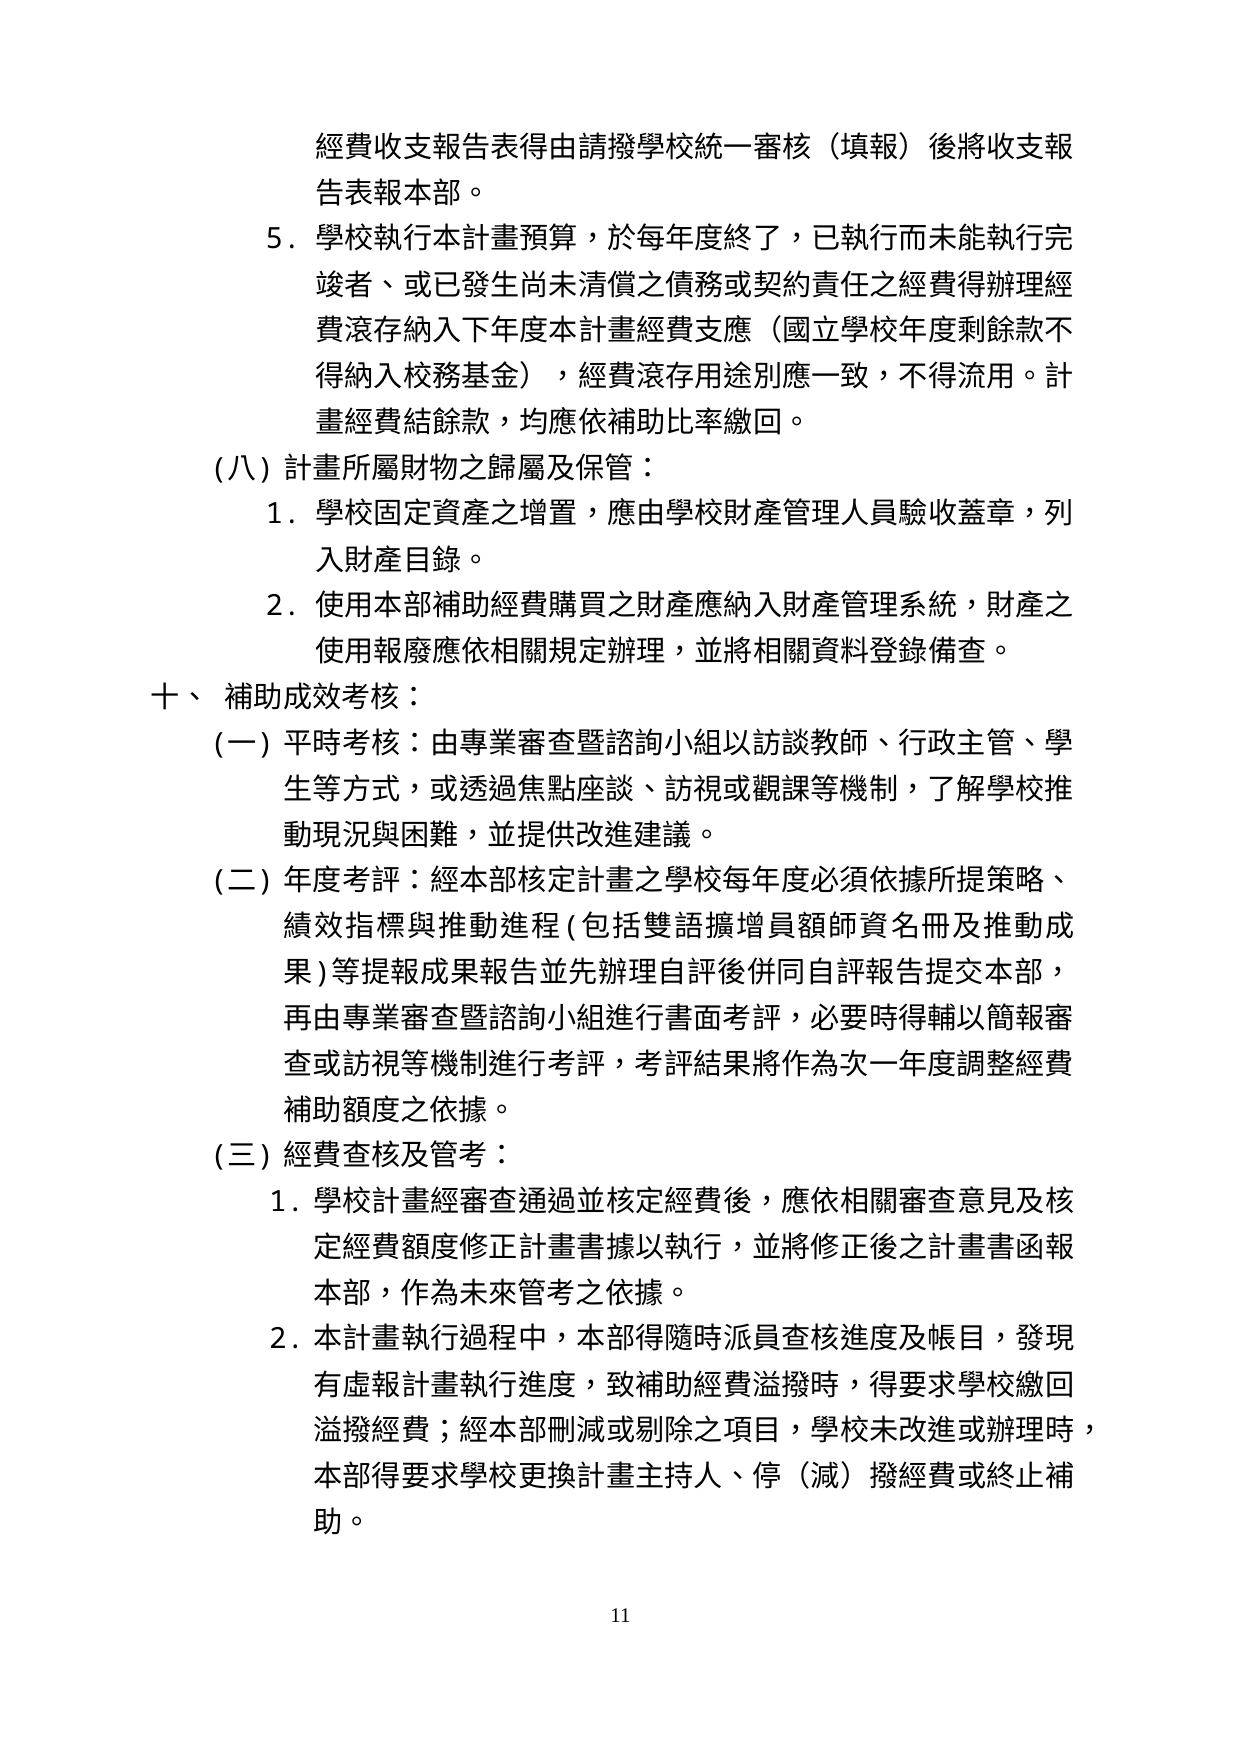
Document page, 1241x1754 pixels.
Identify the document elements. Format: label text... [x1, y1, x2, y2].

list 學校固定資產之增置，應由學校財產管理人員驗收蓋章，列入財產目錄。 [265, 487, 1075, 578]
list 本計畫執行過程中，本部得隨時派員查核進度及帳目，發現有虛報計畫執行進度，致補助經費溢撥時，得要求學校繳回溢撥經費；經本部刪減或剔除之項目，學校未改進或辦理時，本部得要求學校更換計畫主持人、停（減）撥經費或終止補助。 [269, 1312, 1075, 1541]
list 補助成效考核： [151, 670, 1075, 716]
list 年度考評：經本部核定計畫之學校每年度必須依據所提策略、績效指標與推動進程(包括雙語擴增員額師資名冊及推動成果)等提報成果報告並先辦理自評後併同自評報告提交本部，再由專業審查暨諮詢小組進行書面考評，必要時得輔以簡報審查或訪視等機制進行考評，考評結果將作為次一年度調整經費補助額度之依據。 [210, 853, 1075, 1128]
list 平時考核：由專業審查暨諮詢小組以訪談教師、行政主管、學生等方式，或透過焦點座談、訪視或觀課等機制，了解學校推動現況與困難，並提供改進建議。 [210, 716, 1075, 853]
list 使用本部補助經費購買之財產應納入財產管理系統，財產之使用報廢應依相關規定辦理，並將相關資料登錄備查。 [265, 578, 1075, 670]
list 經費查核及管考： [210, 1128, 1075, 1174]
list 計畫所屬財物之歸屬及保管： [210, 441, 1075, 487]
list 學校執行本計畫預算，於每年度終了，已執行而未能執行完竣者、或已發生尚未清償之債務或契約責任之經費得辦理經費滾存納入下年度本計畫經費支應（國立學校年度剩餘款不得納入校務基金），經費滾存用途別應一致，不得流用。計畫經費結餘款，均應依補助比率繳回。 [265, 212, 1075, 441]
list 經費收支報告表得由請撥學校統一審核（填報）後將收支報告表報本部。 [265, 120, 1075, 212]
list 學校計畫經審查通過並核定經費後，應依相關審查意見及核定經費額度修正計畫書據以執行，並將修正後之計畫書函報本部，作為未來管考之依據。 [269, 1174, 1075, 1312]
